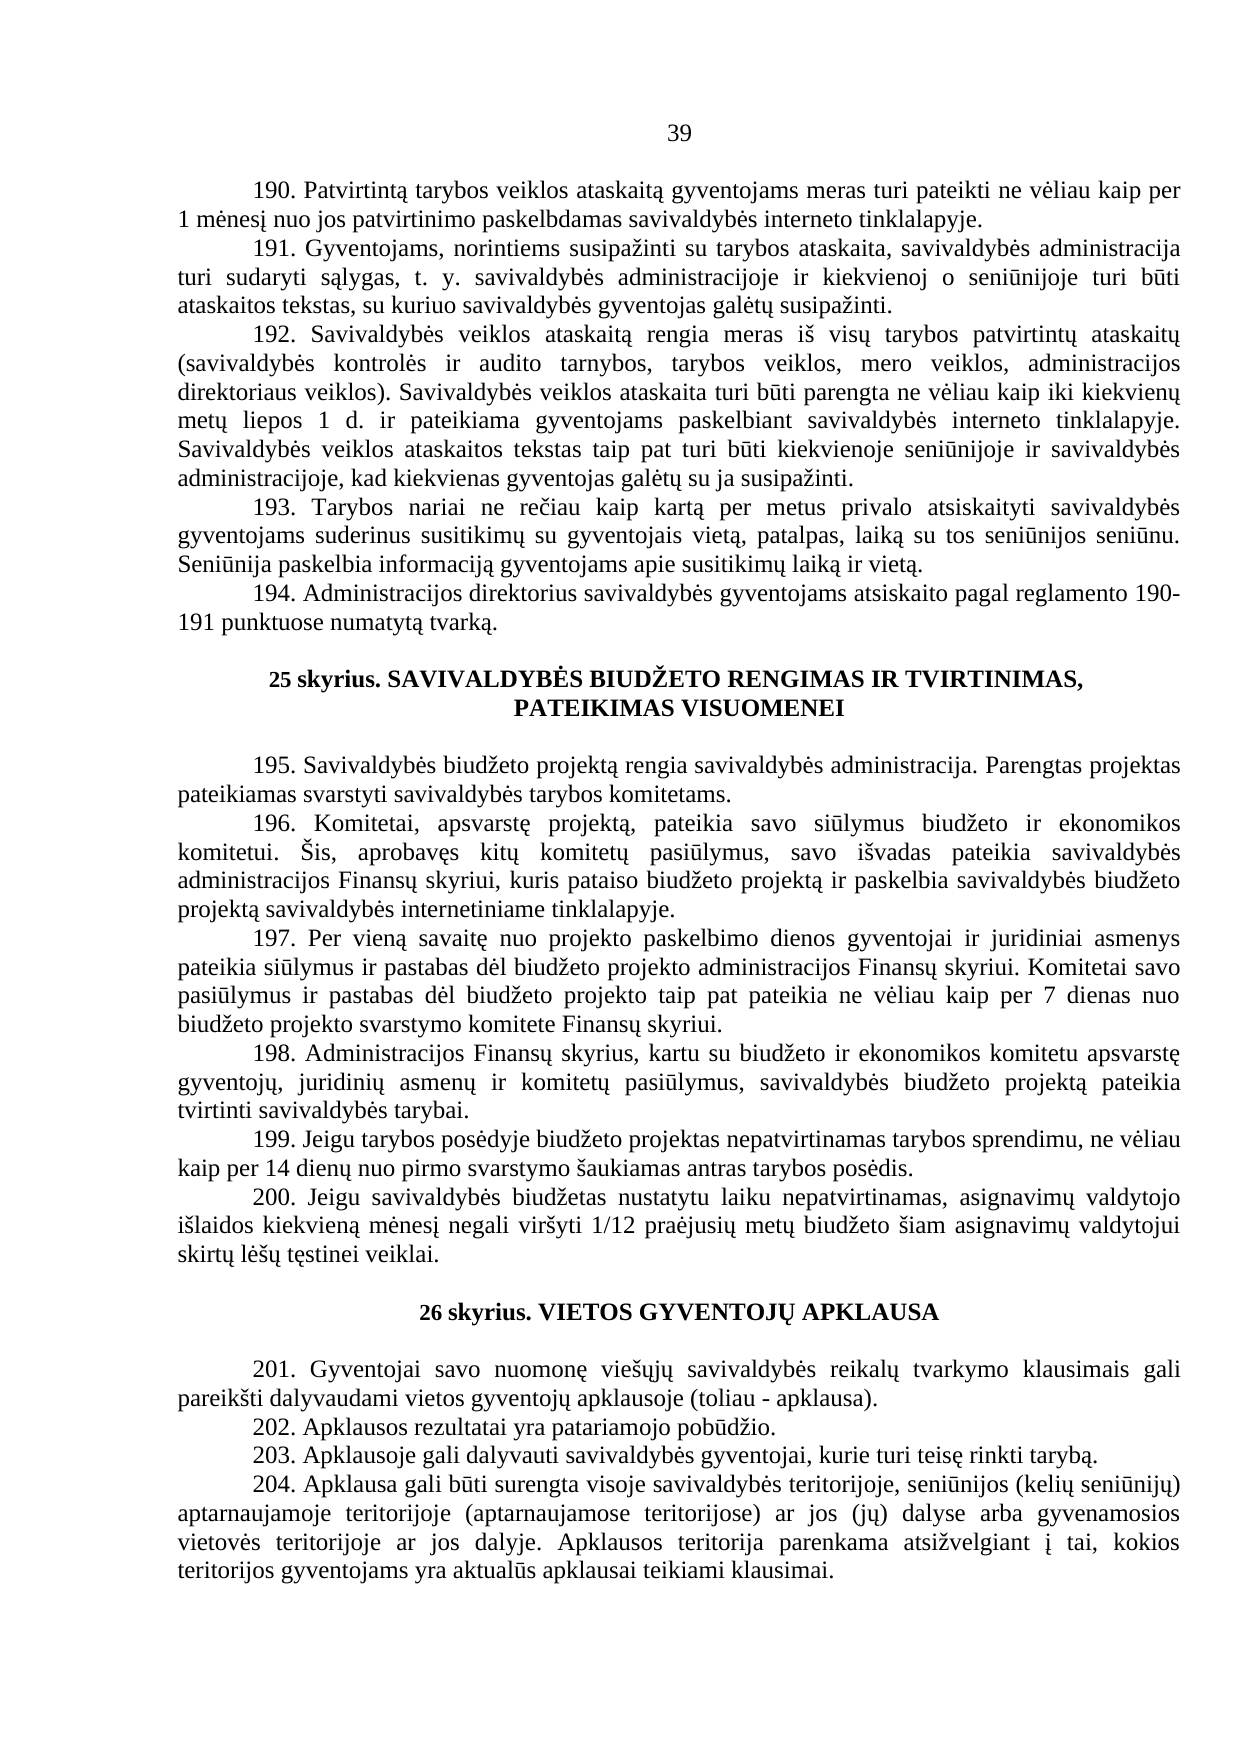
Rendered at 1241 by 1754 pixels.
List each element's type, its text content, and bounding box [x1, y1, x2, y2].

text 192. Savivaldybės veiklos ataskaitą rengia meras iš visų tarybos patvirtintų ataskaitų (savivaldybės kontrolės ir audito tarnybos, tarybos veiklos, mero veiklos, administracijos direktoriaus veiklos). Savivaldybės veiklos ataskaita turi būti parengta ne vėliau kaip iki kiekvienų metų liepos 1 d. ir pateikiama gyventojams paskelbiant savivaldybės interneto tinklalapyje. Savivaldybės veiklos ataskaitos tekstas taip pat turi būti kiekvienoje seniūnijoje ir savivaldybės administracijoje, kad kiekvienas gyventojas galėtų su ja susipažinti. [177, 319, 1181, 492]
text 202. Apklausos rezultatai yra patariamojo pobūdžio. [177, 1412, 1181, 1441]
text 191. Gyventojams, norintiems susipažinti su tarybos ataskaita, savivaldybės administracija turi sudaryti sąlygas, t. y. savivaldybės administracijoje ir kiekvienoj o seniūnijoje turi būti ataskaitos tekstas, su kuriuo savivaldybės gyventojas galėtų susipažinti. [177, 233, 1181, 319]
text 26 skyrius. VIETOS GYVENTOJŲ APKLAUSA [177, 1297, 1181, 1326]
text 199. Jeigu tarybos posėdyje biudžeto projektas nepatvirtinamas tarybos sprendimu, ne vėliau kaip per 14 dienų nuo pirmo svarstymo šaukiamas antras tarybos posėdis. [177, 1124, 1181, 1182]
text 201. Gyventojai savo nuomonę viešųjų savivaldybės reikalų tvarkymo klausimais gali pareikšti dalyvaudami vietos gyventojų apklausoje (toliau - apklausa). [177, 1354, 1181, 1412]
text 197. Per vieną savaitę nuo projekto paskelbimo dienos gyventojai ir juridiniai asmenys pateikia siūlymus ir pastabas dėl biudžeto projekto administracijos Finansų skyriui. Komitetai savo pasiūlymus ir pastabas dėl biudžeto projekto taip pat pateikia ne vėliau kaip per 7 dienas nuo biudžeto projekto svarstymo komitete Finansų skyriui. [177, 923, 1181, 1038]
text 198. Administracijos Finansų skyrius, kartu su biudžeto ir ekonomikos komitetu apsvarstę gyventojų, juridinių asmenų ir komitetų pasiūlymus, savivaldybės biudžeto projektą pateikia tvirtinti savivaldybės tarybai. [177, 1038, 1181, 1124]
text 204. Apklausa gali būti surengta visoje savivaldybės teritorijoje, seniūnijos (kelių seniūnijų) aptarnaujamoje teritorijoje (aptarnaujamose teritorijose) ar jos (jų) dalyse arba gyvenamosios vietovės teritorijoje ar jos dalyje. Apklausos teritorija parenkama atsižvelgiant į tai, kokios teritorijos gyventojams yra aktualūs apklausai teikiami klausimai. [177, 1469, 1181, 1584]
text 193. Tarybos nariai ne rečiau kaip kartą per metus privalo atsiskaityti savivaldybės gyventojams suderinus susitikimų su gyventojais vietą, patalpas, laiką su tos seniūnijos seniūnu. Seniūnija paskelbia informaciją gyventojams apie susitikimų laiką ir vietą. [177, 492, 1181, 578]
text 200. Jeigu savivaldybės biudžetas nustatytu laiku nepatvirtinamas, asignavimų valdytojo išlaidos kiekvieną mėnesį negali viršyti 1/12 praėjusių metų biudžeto šiam asignavimų valdytojui skirtų lėšų tęstinei veiklai. [177, 1182, 1181, 1268]
text 203. Apklausoje gali dalyvauti savivaldybės gyventojai, kurie turi teisę rinkti tarybą. [177, 1441, 1181, 1469]
text 194. Administracijos direktorius savivaldybės gyventojams atsiskaito pagal reglamento 190-191 punktuose numatytą tvarką. [177, 578, 1181, 636]
text 190. Patvirtintą tarybos veiklos ataskaitą gyventojams meras turi pateikti ne vėliau kaip per 1 mėnesį nuo jos patvirtinimo paskelbdamas savivaldybės interneto tinklalapyje. [177, 176, 1181, 233]
text 195. Savivaldybės biudžeto projektą rengia savivaldybės administracija. Parengtas projektas pateikiamas svarstyti savivaldybės tarybos komitetams. [177, 751, 1181, 808]
text 196. Komitetai, apsvarstę projektą, pateikia savo siūlymus biudžeto ir ekonomikos komitetui. Šis, aprobavęs kitų komitetų pasiūlymus, savo išvadas pateikia savivaldybės administracijos Finansų skyriui, kuris pataiso biudžeto projektą ir paskelbia savivaldybės biudžeto projektą savivaldybės internetiniame tinklalapyje. [177, 808, 1181, 923]
text 25 skyrius. SAVIVALDYBĖS BIUDŽETO RENGIMAS IR TVIRTINIMAS, PATEIKIMAS VISUOMENEI [177, 664, 1181, 722]
